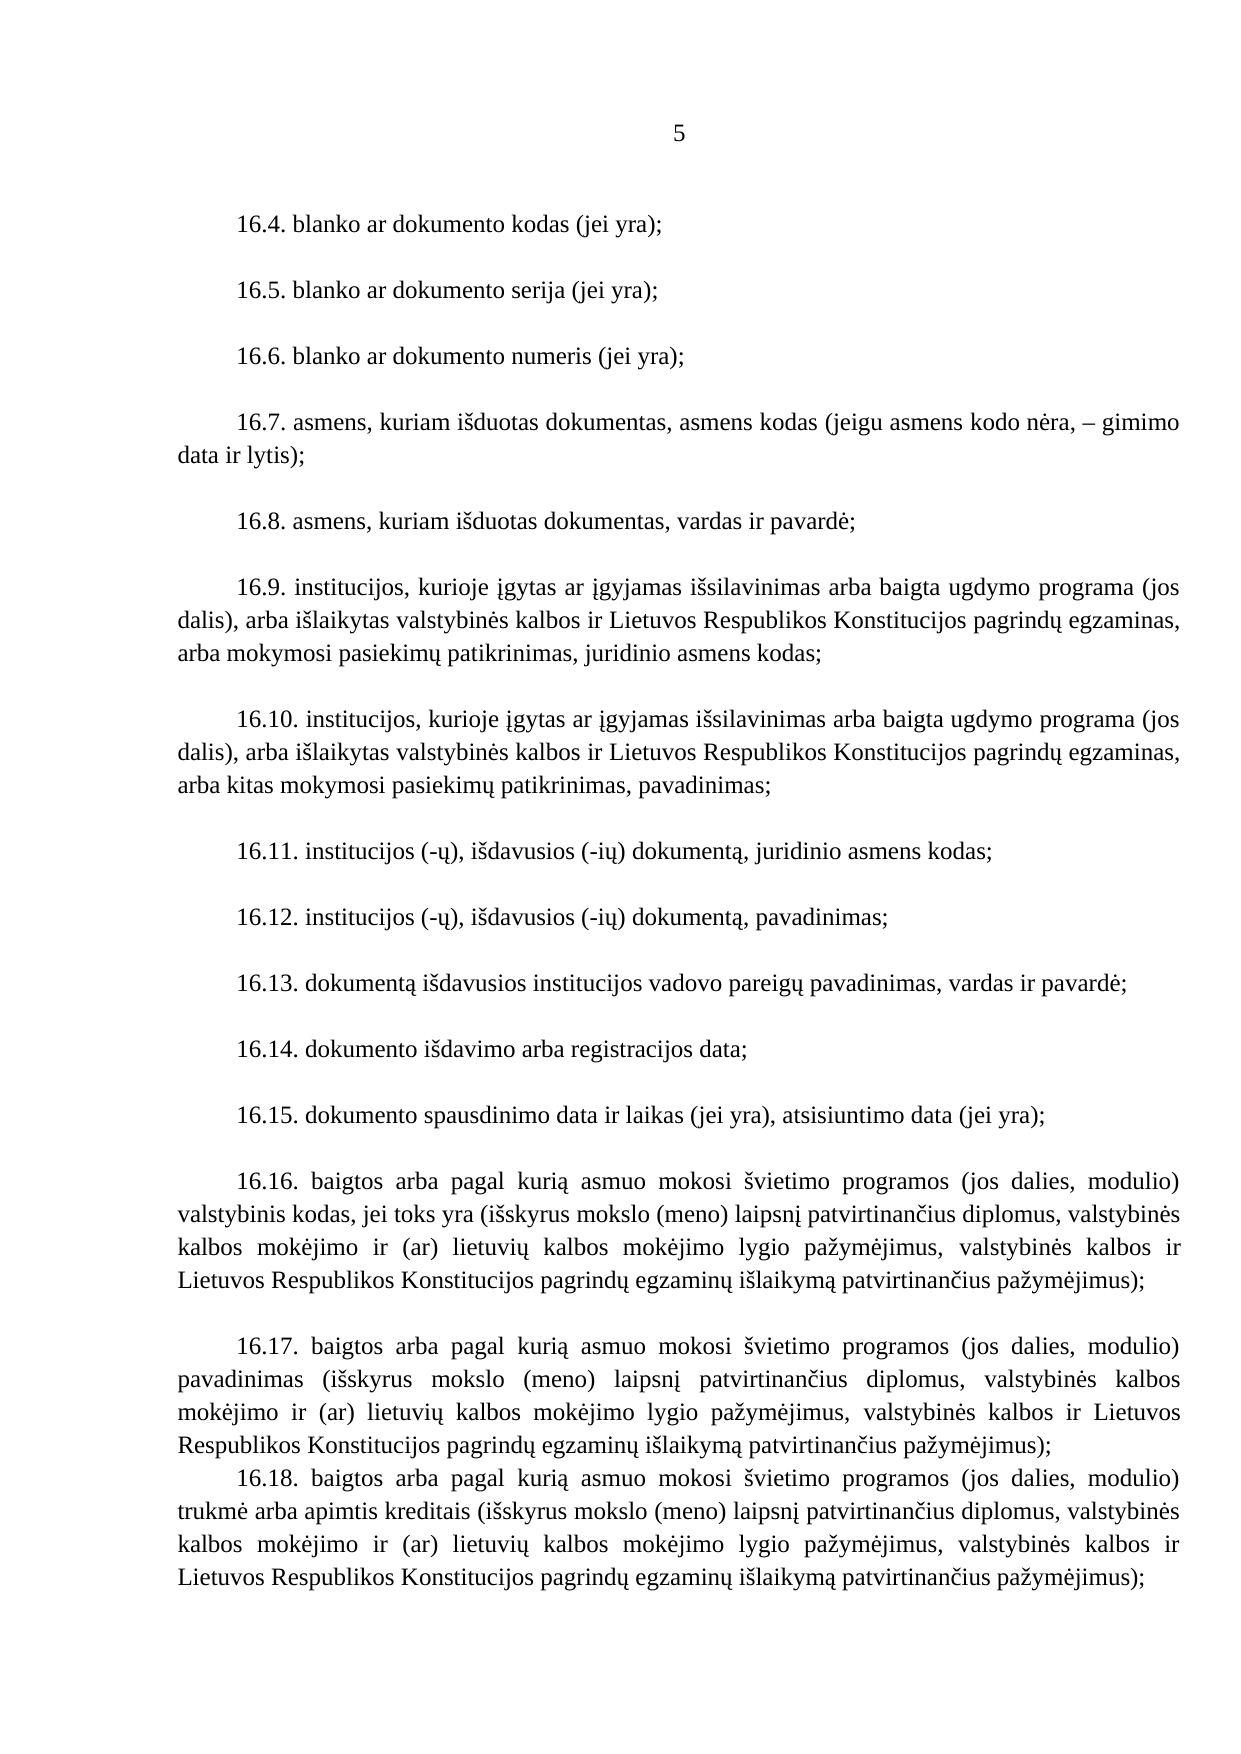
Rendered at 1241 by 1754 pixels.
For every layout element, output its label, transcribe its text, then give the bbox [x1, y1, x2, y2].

text 16.5. blanko ar dokumento serija (jei yra); [236, 275, 1181, 303]
text 16.14. dokumento išdavimo arba registracijos data; [236, 1034, 1181, 1063]
text 16.16. baigtos arba pagal kurią asmuo mokosi švietimo programos (jos dalies, modulio) valstybinis kodas, jei toks yra (išskyrus mokslo (meno) laipsnį patvirtinančius diplomus, valstybinės kalbos mokėjimo ir (ar) lietuvių kalbos mokėjimo lygio pažymėjimus, valstybinės kalbos ir Lietuvos Respublikos Konstitucijos pagrindų egzaminų išlaikymą patvirtinančius pažymėjimus); [177, 1166, 1181, 1294]
text 16.15. dokumento spausdinimo data ir laikas (jei yra), atsisiuntimo data (jei yra); [236, 1100, 1181, 1129]
text 16.6. blanko ar dokumento numeris (jei yra); [236, 341, 1181, 369]
text 16.18. baigtos arba pagal kurią asmuo mokosi švietimo programos (jos dalies, modulio) trukmė arba apimtis kreditais (išskyrus mokslo (meno) laipsnį patvirtinančius diplomus, valstybinės kalbos mokėjimo ir (ar) lietuvių kalbos mokėjimo lygio pažymėjimus, valstybinės kalbos ir Lietuvos Respublikos Konstitucijos pagrindų egzaminų išlaikymą patvirtinančius pažymėjimus); [177, 1463, 1181, 1591]
text 16.8. asmens, kuriam išduotas dokumentas, vardas ir pavardė; [236, 506, 1181, 534]
text 16.11. institucijos (-ų), išdavusios (-ių) dokumentą, juridinio asmens kodas; [236, 836, 1181, 865]
text 16.9. institucijos, kurioje įgytas ar įgyjamas išsilavinimas arba baigta ugdymo programa (jos dalis), arba išlaikytas valstybinės kalbos ir Lietuvos Respublikos Konstitucijos pagrindų egzaminas, arba mokymosi pasiekimų patikrinimas, juridinio asmens kodas; [177, 572, 1181, 667]
text 16.13. dokumentą išdavusios institucijos vadovo pareigų pavadinimas, vardas ir pavardė; [236, 968, 1181, 997]
text 16.17. baigtos arba pagal kurią asmuo mokosi švietimo programos (jos dalies, modulio) pavadinimas (išskyrus mokslo (meno) laipsnį patvirtinančius diplomus, valstybinės kalbos mokėjimo ir (ar) lietuvių kalbos mokėjimo lygio pažymėjimus, valstybinės kalbos ir Lietuvos Respublikos Konstitucijos pagrindų egzaminų išlaikymą patvirtinančius pažymėjimus); [177, 1331, 1181, 1459]
text 16.10. institucijos, kurioje įgytas ar įgyjamas išsilavinimas arba baigta ugdymo programa (jos dalis), arba išlaikytas valstybinės kalbos ir Lietuvos Respublikos Konstitucijos pagrindų egzaminas, arba kitas mokymosi pasiekimų patikrinimas, pavadinimas; [177, 704, 1181, 799]
text 16.4. blanko ar dokumento kodas (jei yra); [236, 209, 1181, 237]
text 16.7. asmens, kuriam išduotas dokumentas, asmens kodas (jeigu asmens kodo nėra, – gimimo data ir lytis); [177, 407, 1181, 468]
text 16.12. institucijos (-ų), išdavusios (-ių) dokumentą, pavadinimas; [236, 902, 1181, 931]
